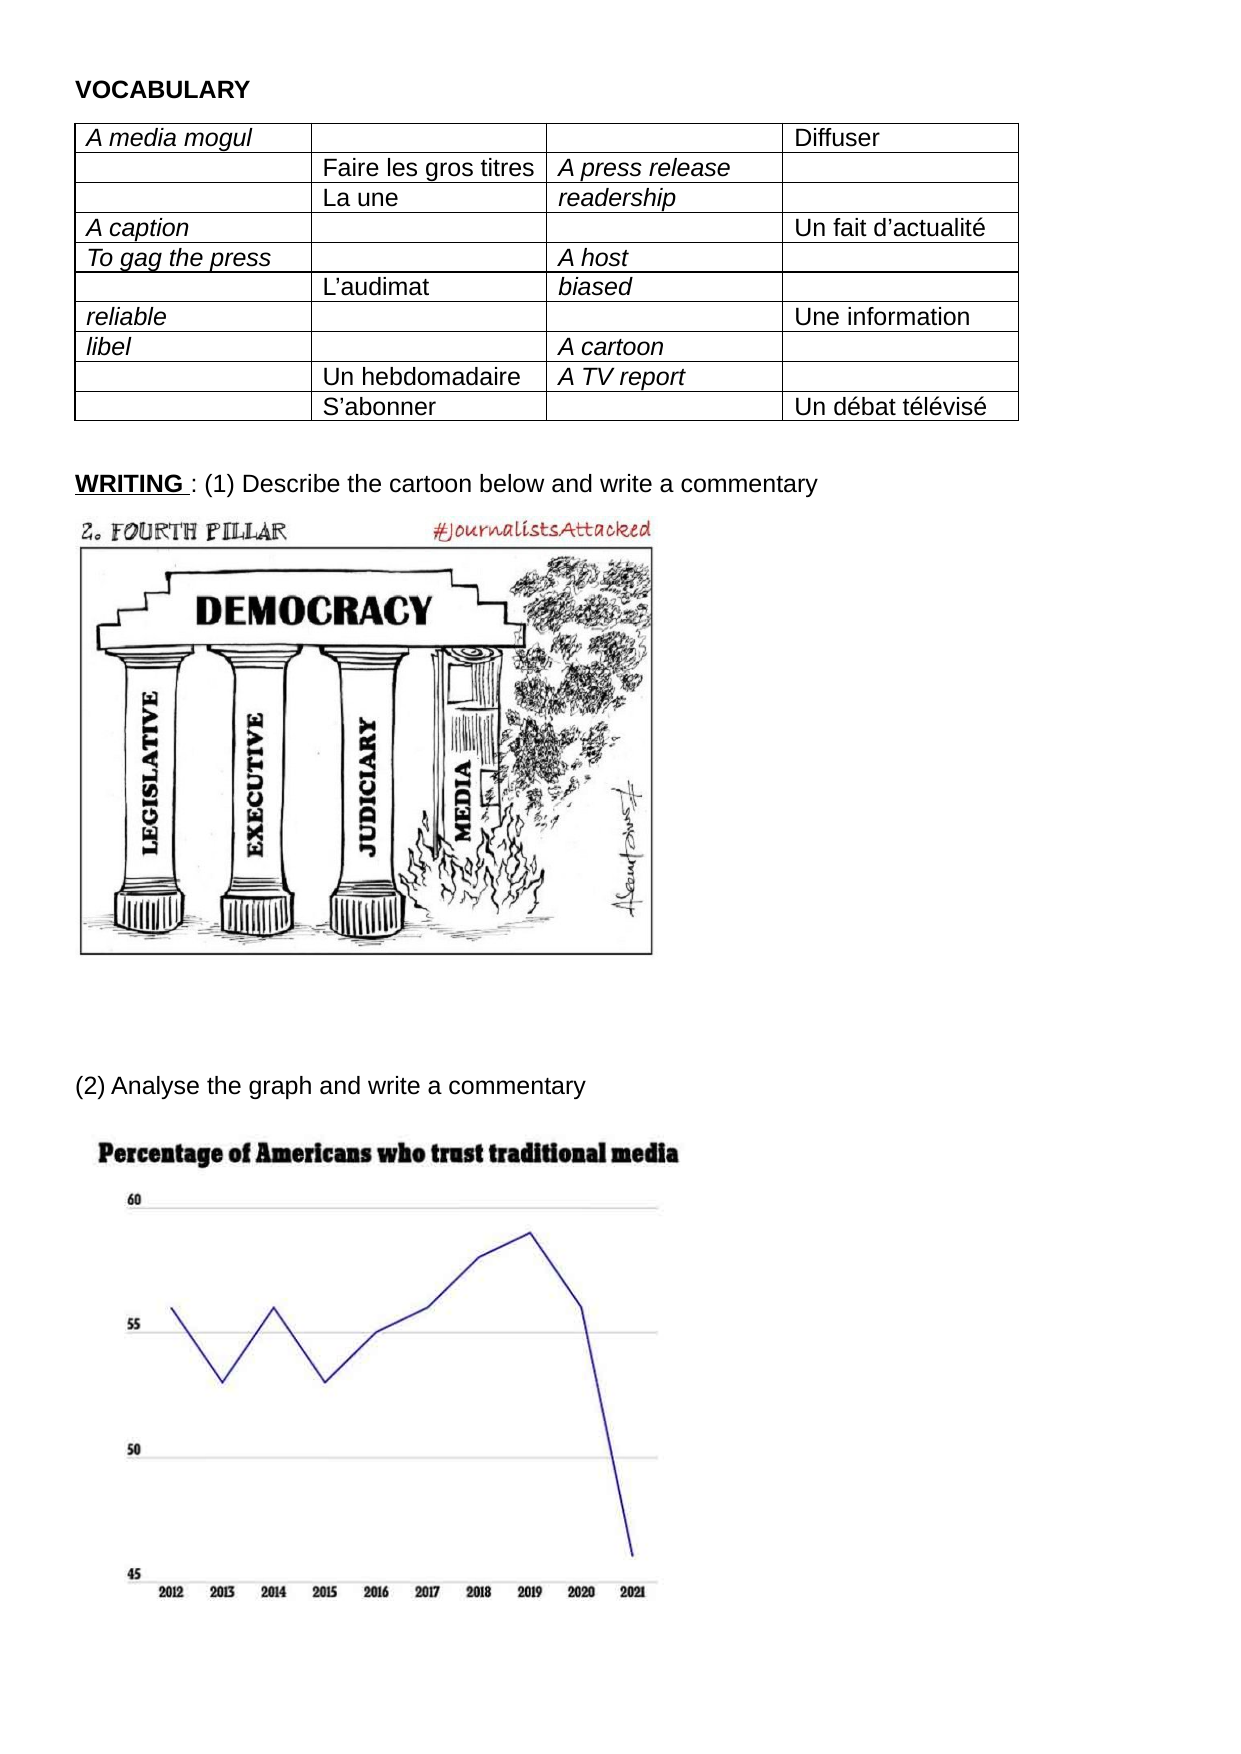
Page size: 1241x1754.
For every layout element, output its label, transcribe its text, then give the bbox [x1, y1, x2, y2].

table_cell L’audimat [312, 273, 546, 301]
table_cell [76, 392, 311, 420]
text VOCABULARY [75, 75, 1165, 104]
text WRITING : (1) Describe the cartoon below and write a commentary [75, 469, 1165, 497]
table_cell [76, 273, 311, 301]
table_cell A cartoon [547, 332, 782, 361]
table_cell S’abonner [312, 392, 546, 420]
table_header [312, 124, 546, 152]
table_cell [312, 332, 546, 361]
table_header A media mogul [76, 124, 311, 152]
table_cell [547, 213, 782, 242]
table_cell A host [547, 243, 782, 271]
table_cell [783, 183, 1018, 212]
table_cell Un hebdomadaire [312, 362, 546, 391]
table_cell To gag the press [76, 243, 311, 271]
table_cell [547, 392, 782, 420]
table_cell [76, 183, 311, 212]
table_cell [783, 153, 1018, 182]
table_cell Faire les gros titres [312, 153, 546, 182]
table_cell Un fait d’actualité [783, 213, 1018, 242]
table_cell [547, 302, 782, 331]
table_cell [312, 213, 546, 242]
table_cell [783, 362, 1018, 391]
table_cell [783, 332, 1018, 361]
table_cell readership [547, 183, 782, 212]
table_cell [76, 362, 311, 391]
table_cell [783, 273, 1018, 301]
table_cell [76, 153, 311, 182]
table_cell [312, 302, 546, 331]
table_header Diffuser [783, 124, 1018, 152]
table_cell Un débat télévisé [783, 392, 1018, 420]
table_cell libel [76, 332, 311, 361]
table_cell reliable [76, 302, 311, 331]
table_cell [783, 243, 1018, 271]
table_cell [312, 243, 546, 271]
table_cell A press release [547, 153, 782, 182]
table_cell Une information [783, 302, 1018, 331]
table_cell La une [312, 183, 546, 212]
text (2) Analyse the graph and write a commentary [75, 1071, 1165, 1100]
table_header [547, 124, 782, 152]
table_cell A TV report [547, 362, 782, 391]
table_cell A caption [76, 213, 311, 242]
table_cell biased [547, 273, 782, 301]
